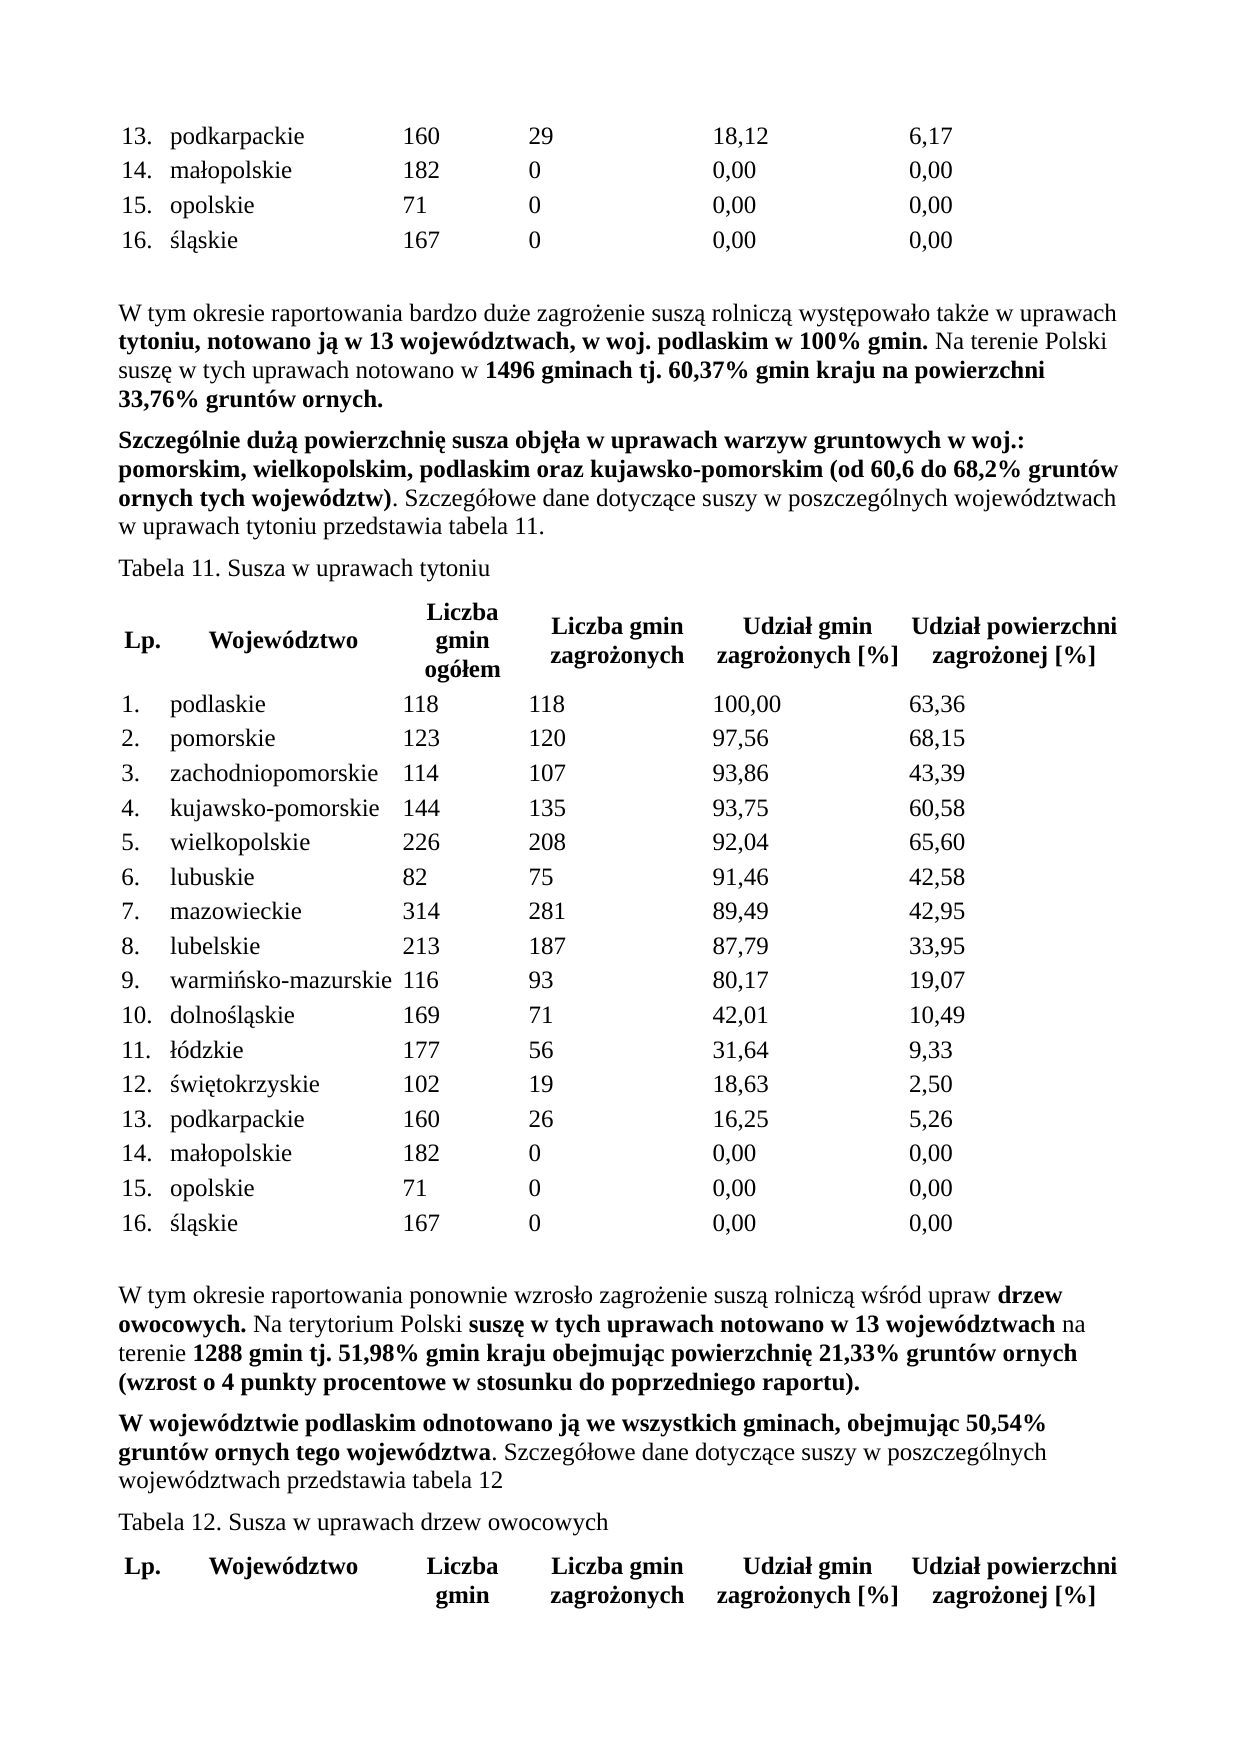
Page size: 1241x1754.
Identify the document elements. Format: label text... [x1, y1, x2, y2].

table_cell 12. [118, 1066, 167, 1101]
table_cell 65,60 [906, 824, 1122, 859]
table_cell 9,33 [906, 1032, 1122, 1066]
table_cell 177 [399, 1032, 525, 1066]
table_cell 0,00 [906, 153, 1122, 187]
table_cell 60,58 [906, 790, 1122, 824]
table_cell 16. [118, 222, 167, 256]
table_cell łódzkie [167, 1032, 399, 1066]
table_header Województwo [167, 594, 399, 686]
table_cell 0,00 [709, 153, 906, 187]
table_cell podkarpackie [167, 1101, 399, 1136]
table_cell 0,00 [709, 1205, 906, 1239]
table_cell 281 [525, 894, 709, 928]
table_cell 18,12 [709, 118, 906, 153]
table_cell 18,63 [709, 1066, 906, 1101]
table_cell 0 [525, 153, 709, 187]
text W tym okresie raportowania ponownie wzrosło zagrożenie suszą rolniczą wśród upraw drzew owocowych. Na terytorium Polski suszę w tych uprawach notowano w 13 województwach na terenie 1288 gmin tj. 51,98% gmin kraju obejmując powierzchnię 21,33% gruntów ornych (wzrost o 4 punkty procentowe w stosunku do poprzedniego raportu). [118, 1281, 1122, 1396]
table_cell 102 [399, 1066, 525, 1101]
table_cell 0,00 [906, 187, 1122, 222]
table_cell 107 [525, 755, 709, 790]
table_header Liczba gmin [399, 1548, 525, 1611]
table_cell 213 [399, 928, 525, 963]
table_cell śląskie [167, 1205, 399, 1239]
table_cell 116 [399, 963, 525, 997]
table_header Udział gmin zagrożonych [%] [709, 594, 906, 686]
table_header Udział gmin zagrożonych [%] [709, 1548, 906, 1611]
table_header Udział powierzchni zagrożonej [%] [906, 594, 1122, 686]
table_cell 120 [525, 721, 709, 755]
text Tabela 11. Susza w uprawach tytoniu [118, 553, 1122, 581]
table_cell 42,95 [906, 894, 1122, 928]
table_cell 0,00 [709, 222, 906, 256]
table_cell 208 [525, 824, 709, 859]
table_cell 10. [118, 997, 167, 1032]
table_cell 93,75 [709, 790, 906, 824]
table_cell 0,00 [906, 222, 1122, 256]
table_cell 15. [118, 1170, 167, 1205]
table_cell 1. [118, 686, 167, 721]
table_cell lubelskie [167, 928, 399, 963]
table_cell 6. [118, 859, 167, 893]
table_cell 71 [525, 997, 709, 1032]
table_cell 2. [118, 721, 167, 755]
table_cell 43,39 [906, 755, 1122, 790]
table_cell 0,00 [709, 1136, 906, 1170]
table_header Lp. [118, 1548, 167, 1611]
table_cell 19,07 [906, 963, 1122, 997]
table_cell 14. [118, 153, 167, 187]
table_cell opolskie [167, 187, 399, 222]
table_cell 182 [399, 153, 525, 187]
table_cell 93,86 [709, 755, 906, 790]
table_header Liczba gmin zagrożonych [525, 594, 709, 686]
table_cell 19 [525, 1066, 709, 1101]
table_cell 114 [399, 755, 525, 790]
table_cell pomorskie [167, 721, 399, 755]
table_header Liczba gmin ogółem [399, 594, 525, 686]
table_cell 0 [525, 1136, 709, 1170]
table_cell kujawsko-pomorskie [167, 790, 399, 824]
table_cell 4. [118, 790, 167, 824]
table_cell 92,04 [709, 824, 906, 859]
table_cell 42,58 [906, 859, 1122, 893]
table_cell 160 [399, 118, 525, 153]
table_cell 182 [399, 1136, 525, 1170]
table_cell podkarpackie [167, 118, 399, 153]
table_header Województwo [167, 1548, 399, 1611]
table_cell 11. [118, 1032, 167, 1066]
table_cell małopolskie [167, 1136, 399, 1170]
table_cell opolskie [167, 1170, 399, 1205]
table_cell świętokrzyskie [167, 1066, 399, 1101]
table_header Udział powierzchni zagrożonej [%] [906, 1548, 1122, 1611]
table_cell 71 [399, 1170, 525, 1205]
table_cell 160 [399, 1101, 525, 1136]
table_cell 93 [525, 963, 709, 997]
table_cell 5,26 [906, 1101, 1122, 1136]
table_cell 56 [525, 1032, 709, 1066]
table_cell 87,79 [709, 928, 906, 963]
table_cell 169 [399, 997, 525, 1032]
table_cell 10,49 [906, 997, 1122, 1032]
table_cell 91,46 [709, 859, 906, 893]
table_cell 0 [525, 1205, 709, 1239]
table_cell 118 [399, 686, 525, 721]
table_cell 123 [399, 721, 525, 755]
table_cell 314 [399, 894, 525, 928]
table_cell 167 [399, 1205, 525, 1239]
table_cell zachodniopomorskie [167, 755, 399, 790]
table_cell 16. [118, 1205, 167, 1239]
table_cell 0 [525, 1170, 709, 1205]
table_cell 0,00 [906, 1205, 1122, 1239]
table_cell 68,15 [906, 721, 1122, 755]
table_cell 31,64 [709, 1032, 906, 1066]
table_cell 33,95 [906, 928, 1122, 963]
table_cell 100,00 [709, 686, 906, 721]
table_cell 144 [399, 790, 525, 824]
table_cell 8. [118, 928, 167, 963]
table_cell mazowieckie [167, 894, 399, 928]
text W województwie podlaskim odnotowano ją we wszystkich gminach, obejmując 50,54% gruntów ornych tego województwa. Szczegółowe dane dotyczące suszy w poszczególnych województwach przedstawia tabela 12 [118, 1408, 1122, 1494]
table_header Liczba gmin zagrożonych [525, 1548, 709, 1611]
text Tabela 12. Susza w uprawach drzew owocowych [118, 1507, 1122, 1536]
table_cell 71 [399, 187, 525, 222]
table_cell 135 [525, 790, 709, 824]
table_cell 82 [399, 859, 525, 893]
table_cell 7. [118, 894, 167, 928]
table_cell 2,50 [906, 1066, 1122, 1101]
text Szczególnie dużą powierzchnię susza objęła w uprawach warzyw gruntowych w woj.: pomorskim, wielkopolskim, podlaskim oraz kujawsko-pomorskim (od 60,6 do 68,2% gruntów ornych tych województw). Szczegółowe dane dotyczące suszy w poszczególnych województwach w uprawach tytoniu przedstawia tabela 11. [118, 425, 1122, 540]
table_cell lubuskie [167, 859, 399, 893]
table_cell 15. [118, 187, 167, 222]
table_cell 29 [525, 118, 709, 153]
table_cell 13. [118, 1101, 167, 1136]
table_cell 0,00 [709, 1170, 906, 1205]
table_cell 80,17 [709, 963, 906, 997]
table_cell śląskie [167, 222, 399, 256]
table_cell 9. [118, 963, 167, 997]
table_cell 63,36 [906, 686, 1122, 721]
text W tym okresie raportowania bardzo duże zagrożenie suszą rolniczą występowało także w uprawach tytoniu, notowano ją w 13 województwach, w woj. podlaskim w 100% gmin. Na terenie Polski suszę w tych uprawach notowano w 1496 gminach tj. 60,37% gmin kraju na powierzchni 33,76% gruntów ornych. [118, 298, 1122, 413]
table_cell 187 [525, 928, 709, 963]
table_cell dolnośląskie [167, 997, 399, 1032]
table_cell podlaskie [167, 686, 399, 721]
table_cell 0 [525, 222, 709, 256]
table_cell 75 [525, 859, 709, 893]
table_cell 14. [118, 1136, 167, 1170]
table_cell 118 [525, 686, 709, 721]
table_cell 6,17 [906, 118, 1122, 153]
table_cell 0,00 [906, 1170, 1122, 1205]
table_cell 0,00 [906, 1136, 1122, 1170]
table_cell wielkopolskie [167, 824, 399, 859]
table_cell 226 [399, 824, 525, 859]
table_cell 42,01 [709, 997, 906, 1032]
table_cell warmińsko-mazurskie [167, 963, 399, 997]
table_cell 89,49 [709, 894, 906, 928]
table_cell 26 [525, 1101, 709, 1136]
table_cell małopolskie [167, 153, 399, 187]
table_cell 0,00 [709, 187, 906, 222]
table_header Lp. [118, 594, 167, 686]
table_cell 167 [399, 222, 525, 256]
table_cell 16,25 [709, 1101, 906, 1136]
table_cell 5. [118, 824, 167, 859]
table_cell 97,56 [709, 721, 906, 755]
table_cell 0 [525, 187, 709, 222]
table_cell 13. [118, 118, 167, 153]
table_cell 3. [118, 755, 167, 790]
